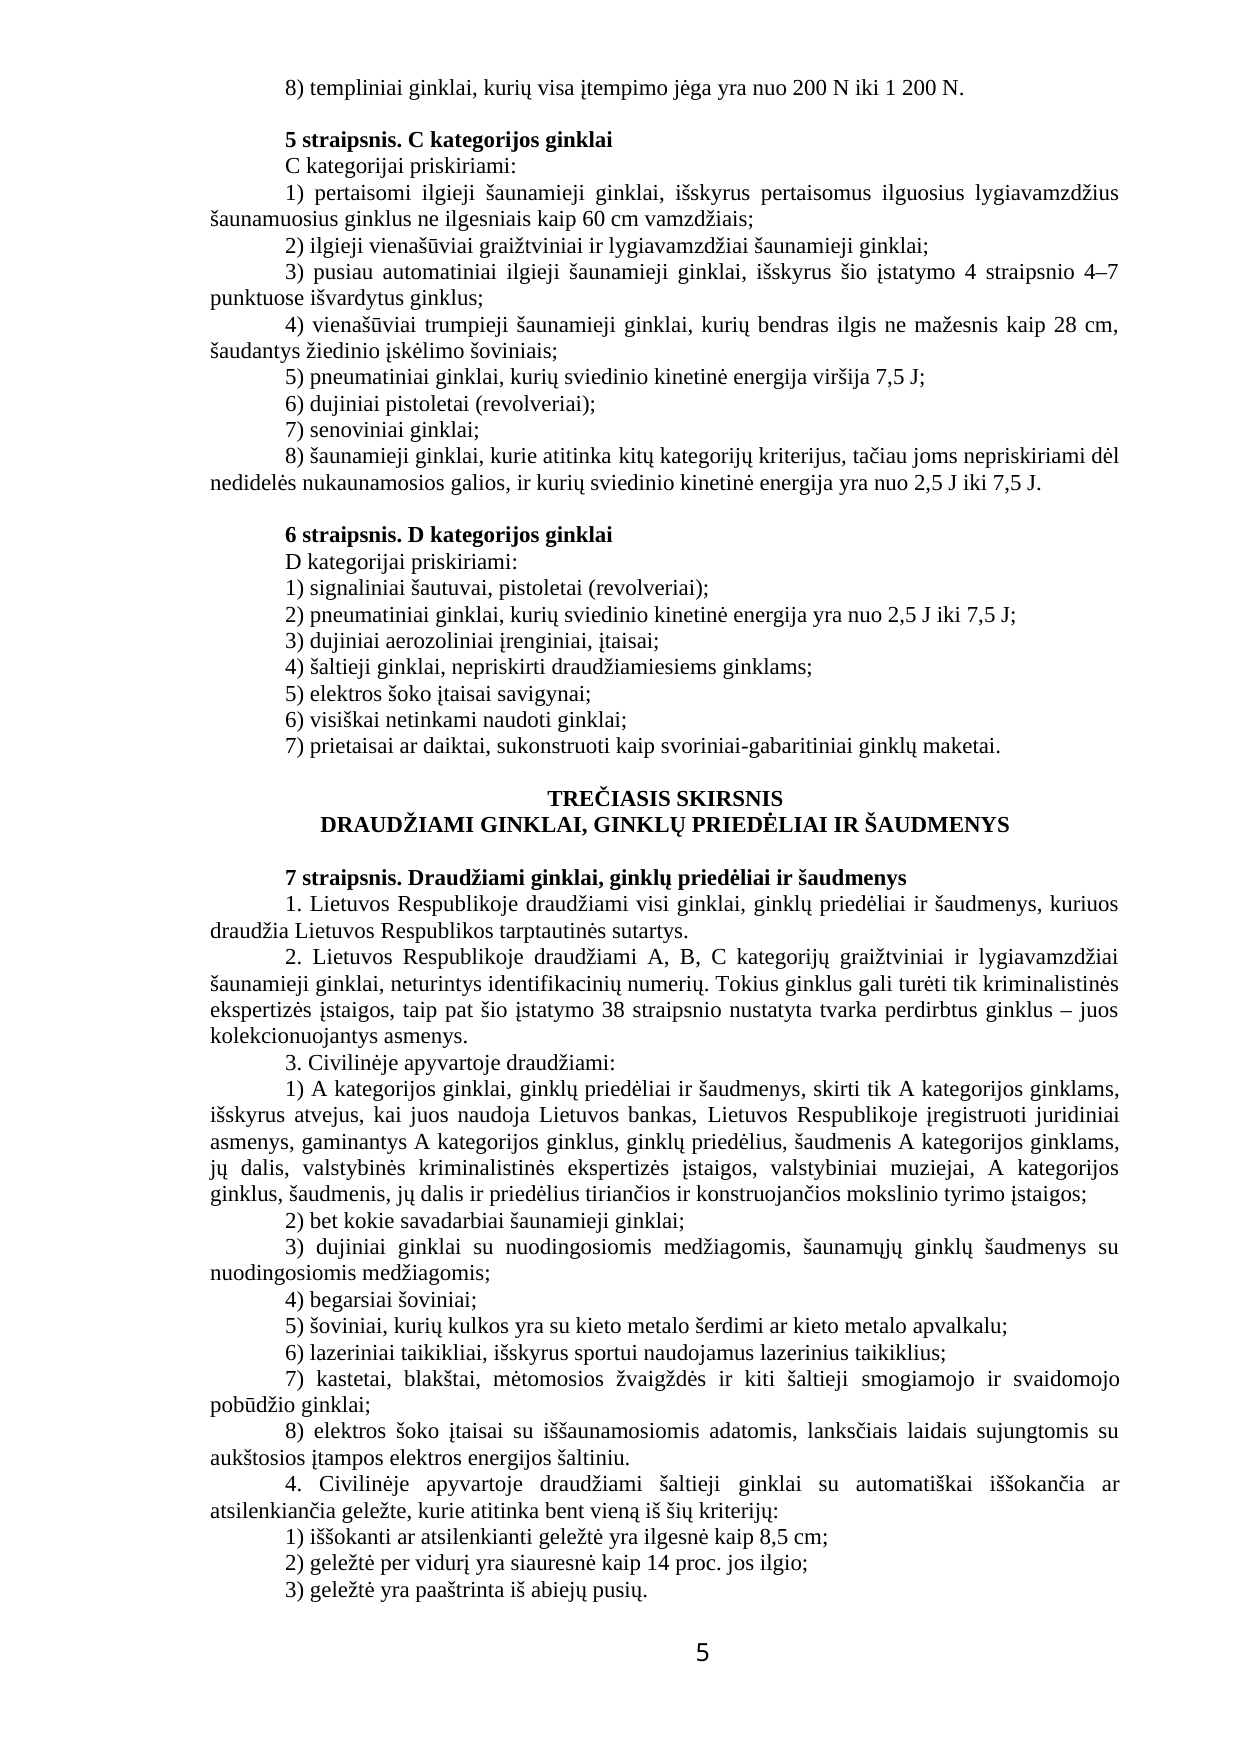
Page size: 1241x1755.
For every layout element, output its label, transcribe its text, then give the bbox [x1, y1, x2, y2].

text 8) elektros šoko įtaisai su iššaunamosiomis adatomis, lanksčiais laidais sujungtomis su aukštosios įtampos elektros energijos šaltiniu. [210, 1418, 1120, 1470]
text 4) begarsiai šoviniai; [210, 1286, 1120, 1312]
text 1) pertaisomi ilgieji šaunamieji ginklai, išskyrus pertaisomus ilguosius lygiavamzdžius šaunamuosius ginklus ne ilgesniais kaip 60 cm vamzdžiais; [210, 179, 1120, 232]
text C kategorijai priskiriami: [210, 153, 1120, 179]
text D kategorijai priskiriami: [210, 548, 1120, 574]
text 3) dujiniai ginklai su nuodingosiomis medžiagomis, šaunamųjų ginklų šaudmenys su nuodingosiomis medžiagomis; [210, 1233, 1120, 1286]
text 6) dujiniai pistoletai (revolveriai); [210, 390, 1120, 416]
text 3) pusiau automatiniai ilgieji šaunamieji ginklai, išskyrus šio įstatymo 4 straipsnio 4–7 punktuose išvardytus ginklus; [210, 258, 1120, 311]
text 7) prietaisai ar daiktai, sukonstruoti kaip svoriniai-gabaritiniai ginklų maketai. [210, 732, 1120, 759]
text 5 straipsnis. C kategorijos ginklai [210, 126, 1120, 153]
text 7) senoviniai ginklai; [210, 416, 1120, 442]
text 8) šaunamieji ginklai, kurie atitinka kitų kategorijų kriterijus, tačiau joms nepriskiriami dėl nedidelės nukaunamosios galios, ir kurių sviedinio kinetinė energija yra nuo 2,5 J iki 7,5 J. [210, 442, 1120, 495]
text 5) pneumatiniai ginklai, kurių sviedinio kinetinė energija viršija 7,5 J; [210, 363, 1120, 390]
text 1) A kategorijos ginklai, ginklų priedėliai ir šaudmenys, skirti tik A kategorijos ginklams, išskyrus atvejus, kai juos naudoja Lietuvos bankas, Lietuvos Respublikoje įregistruoti juridiniai asmenys, gaminantys A kategorijos ginklus, ginklų priedėlius, šaudmenis A kategorijos ginklams, jų dalis, valstybinės kriminalistinės ekspertizės įstaigos, valstybiniai muziejai, A kategorijos ginklus, šaudmenis, jų dalis ir priedėlius tiriančios ir konstruojančios mokslinio tyrimo įstaigos; [210, 1075, 1120, 1207]
subtitle TREČIASIS SKIRSNIS [210, 785, 1120, 811]
text DraudžIami GINKLai, GINKLŲ PRIEDĖLIAI IR ŠAUDMENys [210, 811, 1120, 838]
text 4) šaltieji ginklai, nepriskirti draudžiamiesiems ginklams; [210, 653, 1120, 680]
text 3. Civilinėje apyvartoje draudžiami: [210, 1049, 1120, 1075]
text 6) visiškai netinkami naudoti ginklai; [210, 706, 1120, 732]
text 2) pneumatiniai ginklai, kurių sviedinio kinetinė energija yra nuo 2,5 J iki 7,5 J; [210, 601, 1120, 627]
text 6) lazeriniai taikikliai, išskyrus sportui naudojamus lazerinius taikiklius; [210, 1338, 1120, 1365]
text 2) bet kokie savadarbiai šaunamieji ginklai; [210, 1207, 1120, 1233]
text 4) vienašūviai trumpieji šaunamieji ginklai, kurių bendras ilgis ne mažesnis kaip 28 cm, šaudantys žiedinio įskėlimo šoviniais; [210, 311, 1120, 363]
text 5) elektros šoko įtaisai savigynai; [210, 680, 1120, 706]
text 3) dujiniai aerozoliniai įrenginiai, įtaisai; [210, 627, 1120, 653]
text 2) ilgieji vienašūviai graižtviniai ir lygiavamzdžiai šaunamieji ginklai; [210, 232, 1120, 258]
text 2. Lietuvos Respublikoje draudžiami A, B, C kategorijų graižtviniai ir lygiavamzdžiai šaunamieji ginklai, neturintys identifikacinių numerių. Tokius ginklus gali turėti tik kriminalistinės ekspertizės įstaigos, taip pat šio įstatymo 38 straipsnio nustatyta tvarka perdirbtus ginklus – juos kolekcionuojantys asmenys. [210, 943, 1120, 1049]
text 6 straipsnis. D kategorijos ginklai [210, 522, 1120, 548]
text 1. Lietuvos Respublikoje draudžiami visi ginklai, ginklų priedėliai ir šaudmenys, kuriuos draudžia Lietuvos Respublikos tarptautinės sutartys. [210, 891, 1120, 943]
text 3) geležtė yra paaštrinta iš abiejų pusių. [210, 1576, 1120, 1602]
text 1) iššokanti ar atsilenkianti geležtė yra ilgesnė kaip 8,5 cm; [210, 1523, 1120, 1549]
text 7 straipsnis. Draudžiami ginklai, ginklų priedėliai ir šaudmenys [210, 864, 1120, 891]
text 1) signaliniai šautuvai, pistoletai (revolveriai); [210, 574, 1120, 601]
text 2) geležtė per vidurį yra siauresnė kaip 14 proc. jos ilgio; [210, 1549, 1120, 1576]
text 4. Civilinėje apyvartoje draudžiami šaltieji ginklai su automatiškai iššokančia ar atsilenkiančia geležte, kurie atitinka bent vieną iš šių kriterijų: [210, 1470, 1120, 1523]
text 8) templiniai ginklai, kurių visa įtempimo jėga yra nuo 200 N iki 1 200 N. [210, 73, 1120, 100]
text 7) kastetai, blakštai, mėtomosios žvaigždės ir kiti šaltieji smogiamojo ir svaidomojo pobūdžio ginklai; [210, 1365, 1120, 1418]
text 5) šoviniai, kurių kulkos yra su kieto metalo šerdimi ar kieto metalo apvalkalu; [210, 1312, 1120, 1338]
